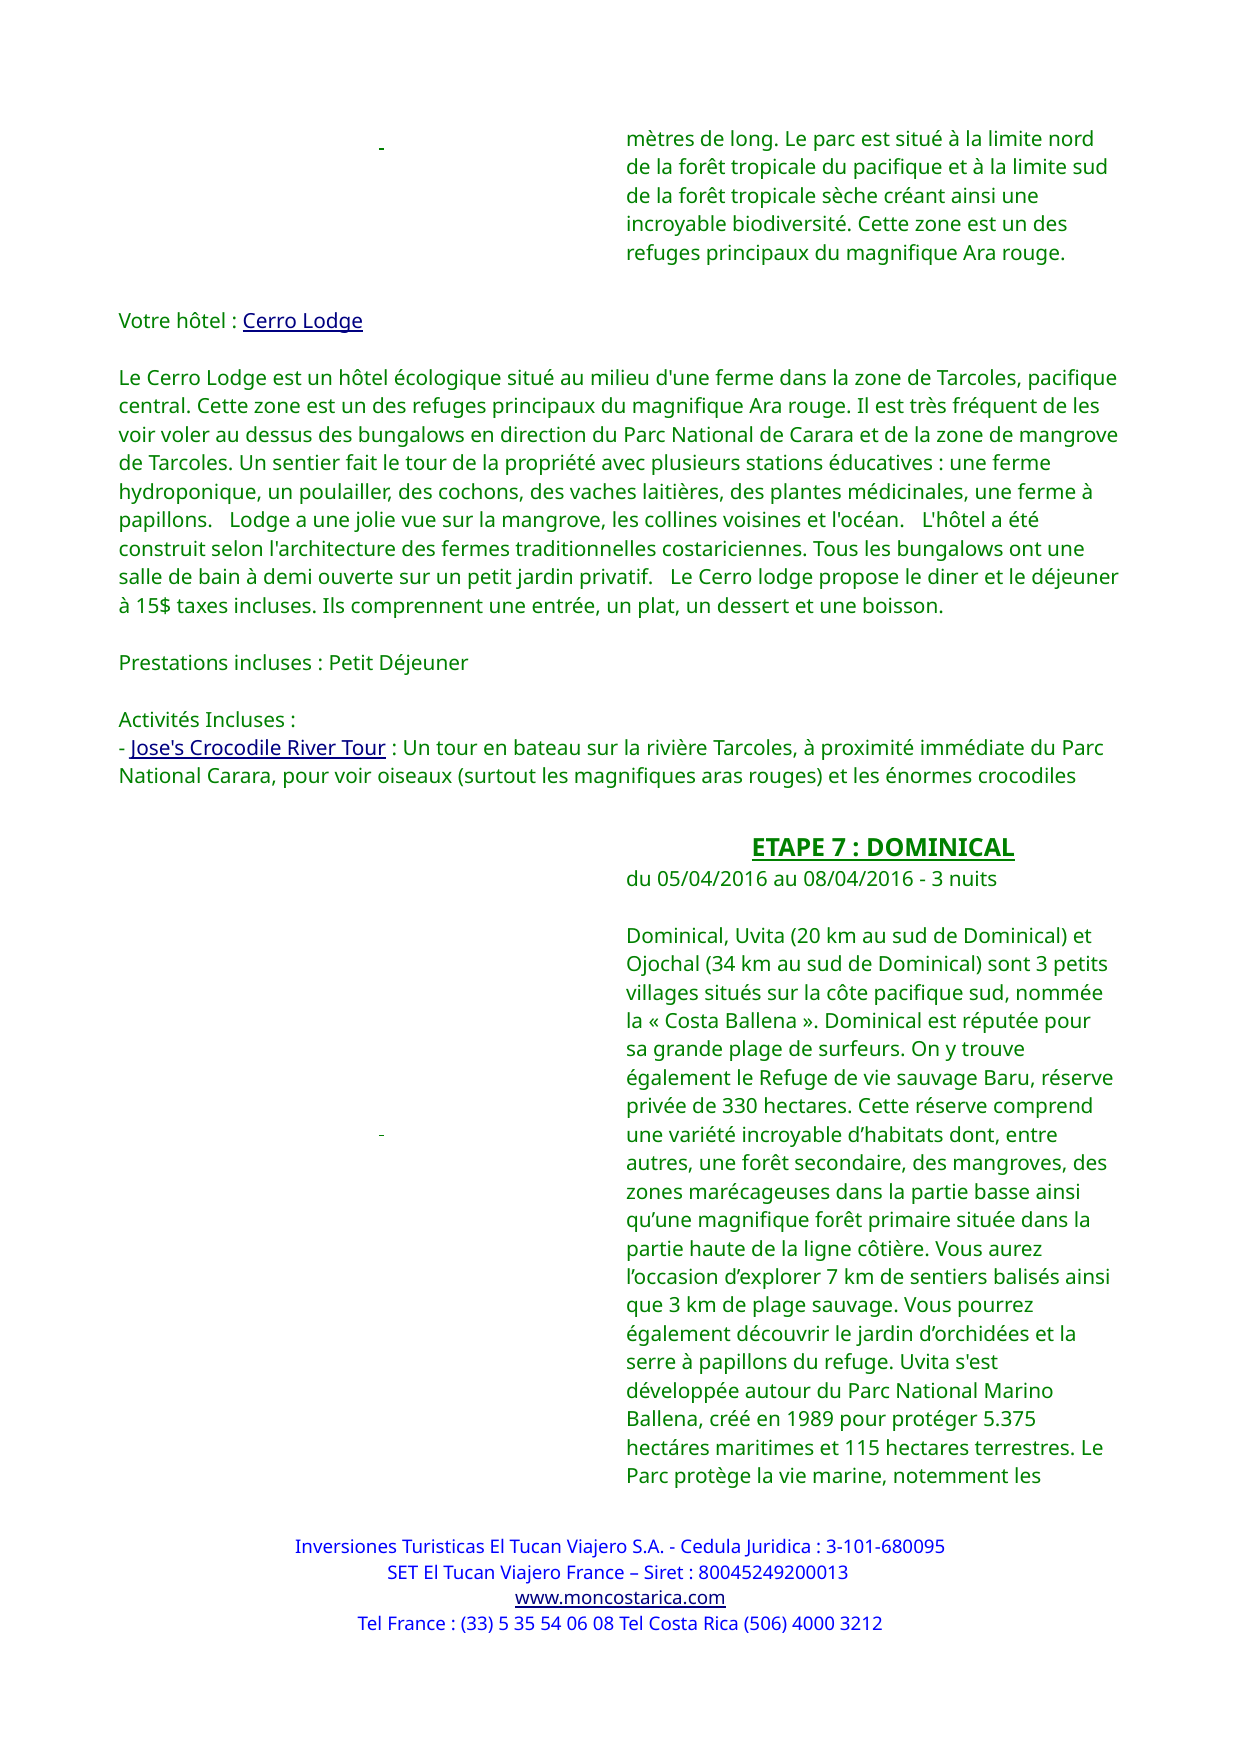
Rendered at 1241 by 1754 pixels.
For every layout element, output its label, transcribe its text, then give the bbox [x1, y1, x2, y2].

table_header [118, 824, 620, 1495]
text Votre hôtel : Cerro Lodge [118, 306, 1122, 334]
table_header ETAPE 7 : DOMINICAL du 05/04/2016 au 08/04/2016 - 3 nuits Dominical, Uvita (20 km au sud de Dominical) et Ojochal (34 km au sud de Dominical) sont 3 petits villages situés sur la côte pacifique sud, nommée la « Costa Ballena ». Dominical est réputée pour sa grande plage de surfeurs. On y trouve également le Refuge de vie sauvage Baru, réserve privée de 330 hectares. Cette réserve comprend une variété incroyable d’habitats dont, entre autres, une forêt secondaire, des mangroves, des zones marécageuses dans la partie basse ainsi qu’une magnifique forêt primaire située dans la partie haute de la ligne côtière. Vous aurez l’occasion d’explorer 7 km de sentiers balisés ainsi que 3 km de plage sauvage. Vous pourrez également découvrir le jardin d’orchidées et la serre à papillons du refuge. Uvita s'est développée autour du Parc National Marino Ballena, créé en 1989 pour protéger 5.375 hectáres maritimes et 115 hectares terrestres. Le Parc protège la vie marine, notemment les [620, 824, 1122, 1495]
text Prestations incluses : Petit Déjeuner [118, 648, 1122, 676]
text Activités Incluses : [118, 705, 1122, 733]
text Le Cerro Lodge est un hôtel écologique situé au milieu d'une ferme dans la zone de Tarcoles, pacifique central. Cette zone est un des refuges principaux du magnifique Ara rouge. Il est très fréquent de les voir voler au dessus des bungalows en direction du Parc National de Carara et de la zone de mangrove de Tarcoles. Un sentier fait le tour de la propriété avec plusieurs stations éducatives : une ferme hydroponique, un poulailler, des cochons, des vaches laitières, des plantes médicinales, une ferme à papillons. Lodge a une jolie vue sur la mangrove, les collines voisines et l'océan. L'hôtel a été construit selon l'architecture des fermes traditionnelles costariciennes. Tous les bungalows ont une salle de bain à demi ouverte sur un petit jardin privatif. Le Cerro lodge propose le diner et le déjeuner à 15$ taxes incluses. Ils comprennent une entrée, un plat, un dessert et une boisson. [118, 363, 1122, 619]
table_header [118, 118, 620, 272]
text - Jose's Crocodile River Tour : Un tour en bateau sur la rivière Tarcoles, à proximité immédiate du Parc National Carara, pour voir oiseaux (surtout les magnifiques aras rouges) et les énormes crocodiles [118, 733, 1122, 790]
table_header mètres de long. Le parc est situé à la limite nord de la forêt tropicale du pacifique et à la limite sud de la forêt tropicale sèche créant ainsi une incroyable biodiversité. Cette zone est un des refuges principaux du magnifique Ara rouge. [620, 118, 1122, 272]
